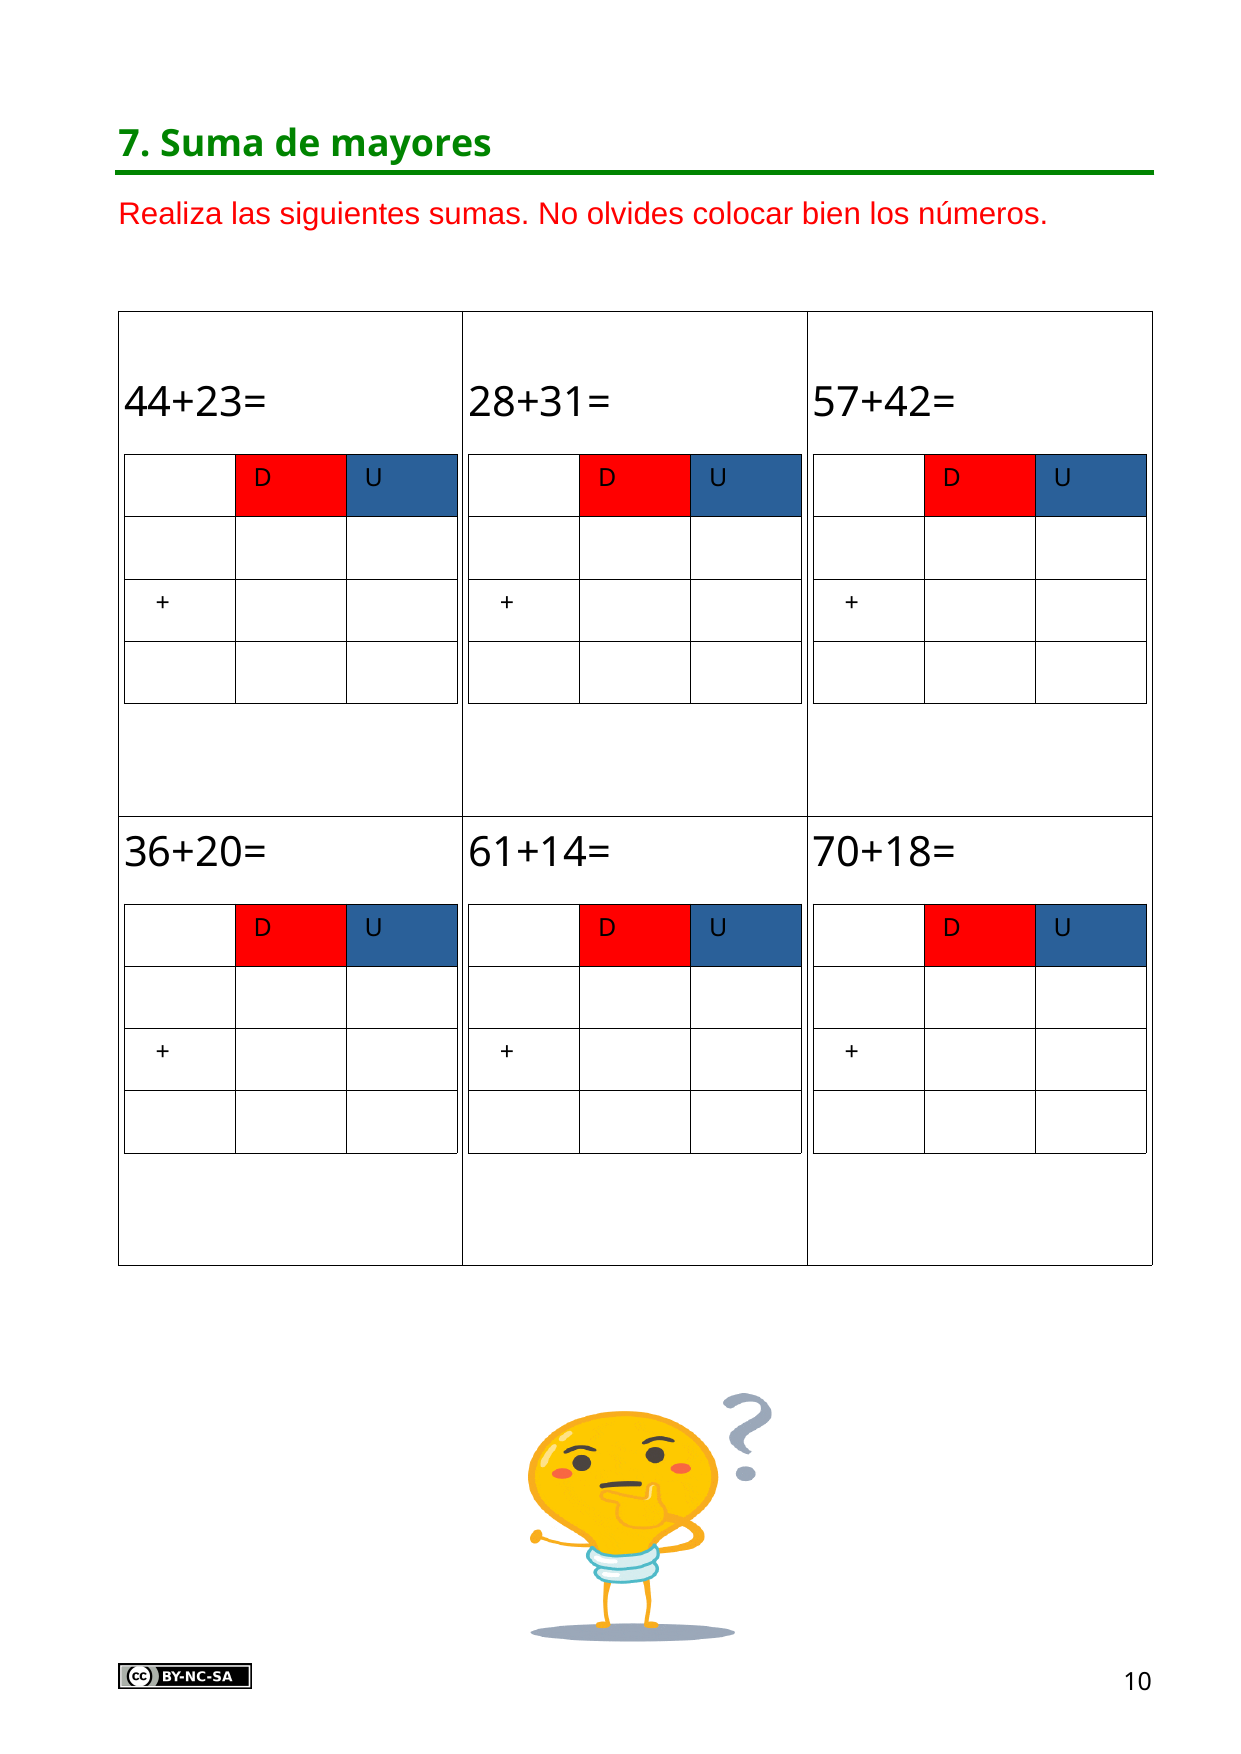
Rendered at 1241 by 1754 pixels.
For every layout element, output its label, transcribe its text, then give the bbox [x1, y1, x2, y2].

table_cell [1036, 1029, 1146, 1090]
table_header U [347, 905, 457, 966]
table_cell + [814, 580, 924, 641]
table_header D [925, 455, 1035, 516]
table_cell [691, 1029, 801, 1090]
table_cell [236, 642, 346, 703]
table_cell [125, 642, 235, 703]
table_cell [691, 967, 801, 1028]
table_header D [236, 905, 346, 966]
subtitle 7. Suma de mayores [115, 113, 1154, 170]
table_cell [925, 1029, 1035, 1090]
table_cell [691, 642, 801, 703]
table_cell [1036, 967, 1146, 1028]
table_header D [925, 905, 1035, 966]
table_header U [1036, 455, 1146, 516]
table_cell + [469, 1029, 579, 1090]
table_cell [347, 642, 457, 703]
table_cell [347, 1091, 457, 1153]
table_header U [347, 455, 457, 516]
table_header U [691, 455, 801, 516]
table_cell [236, 517, 346, 579]
table_cell [580, 642, 690, 703]
table_cell [1036, 580, 1146, 641]
table_cell [925, 1091, 1035, 1153]
table_cell + [814, 1029, 924, 1090]
table_cell [125, 967, 235, 1028]
table_cell [125, 1091, 235, 1153]
table_header 57+42= [808, 312, 1152, 816]
table_cell [469, 967, 579, 1028]
table_cell [580, 967, 690, 1028]
table_cell [469, 1091, 579, 1153]
table_cell [347, 580, 457, 641]
picture [433, 1361, 827, 1656]
table_cell [125, 517, 235, 579]
table_cell [347, 517, 457, 579]
table_cell [691, 517, 801, 579]
table_cell [580, 517, 690, 579]
table_header D [580, 455, 690, 516]
table_header U [1036, 905, 1146, 966]
table_header 44+23= [119, 312, 462, 816]
table_header [469, 905, 579, 966]
table_cell [580, 1029, 690, 1090]
table_cell + [469, 580, 579, 641]
table_cell [347, 967, 457, 1028]
table_cell [469, 517, 579, 579]
table_cell [691, 580, 801, 641]
table_header U [691, 905, 801, 966]
table_cell [236, 580, 346, 641]
table_header [125, 455, 235, 516]
table_cell [814, 1091, 924, 1153]
table_cell [814, 642, 924, 703]
table_cell [925, 517, 1035, 579]
table_cell [691, 1091, 801, 1153]
table_header 28+31= [463, 312, 807, 816]
table_cell 61+14= [463, 817, 807, 1265]
table_cell [814, 967, 924, 1028]
table_cell [469, 642, 579, 703]
table_header D [236, 455, 346, 516]
table_cell 36+20= [119, 817, 462, 1265]
table_header [469, 455, 579, 516]
table_cell [347, 1029, 457, 1090]
table_cell [814, 517, 924, 579]
table_cell [580, 580, 690, 641]
table_cell [236, 1029, 346, 1090]
table_cell [925, 642, 1035, 703]
table_cell + [125, 580, 235, 641]
table_cell [1036, 642, 1146, 703]
table_cell 70+18= [808, 817, 1152, 1265]
table_header [814, 455, 924, 516]
table_header [814, 905, 924, 966]
table_cell [236, 1091, 346, 1153]
table_cell [236, 967, 346, 1028]
table_cell [925, 580, 1035, 641]
table_cell [1036, 517, 1146, 579]
table_header D [580, 905, 690, 966]
table_cell [580, 1091, 690, 1153]
table_cell + [125, 1029, 235, 1090]
table_cell [925, 967, 1035, 1028]
picture [118, 1663, 536, 1698]
table_cell [1036, 1091, 1146, 1153]
text Realiza las siguientes sumas. No olvides colocar bien los números. [118, 195, 1152, 231]
table_header [125, 905, 235, 966]
